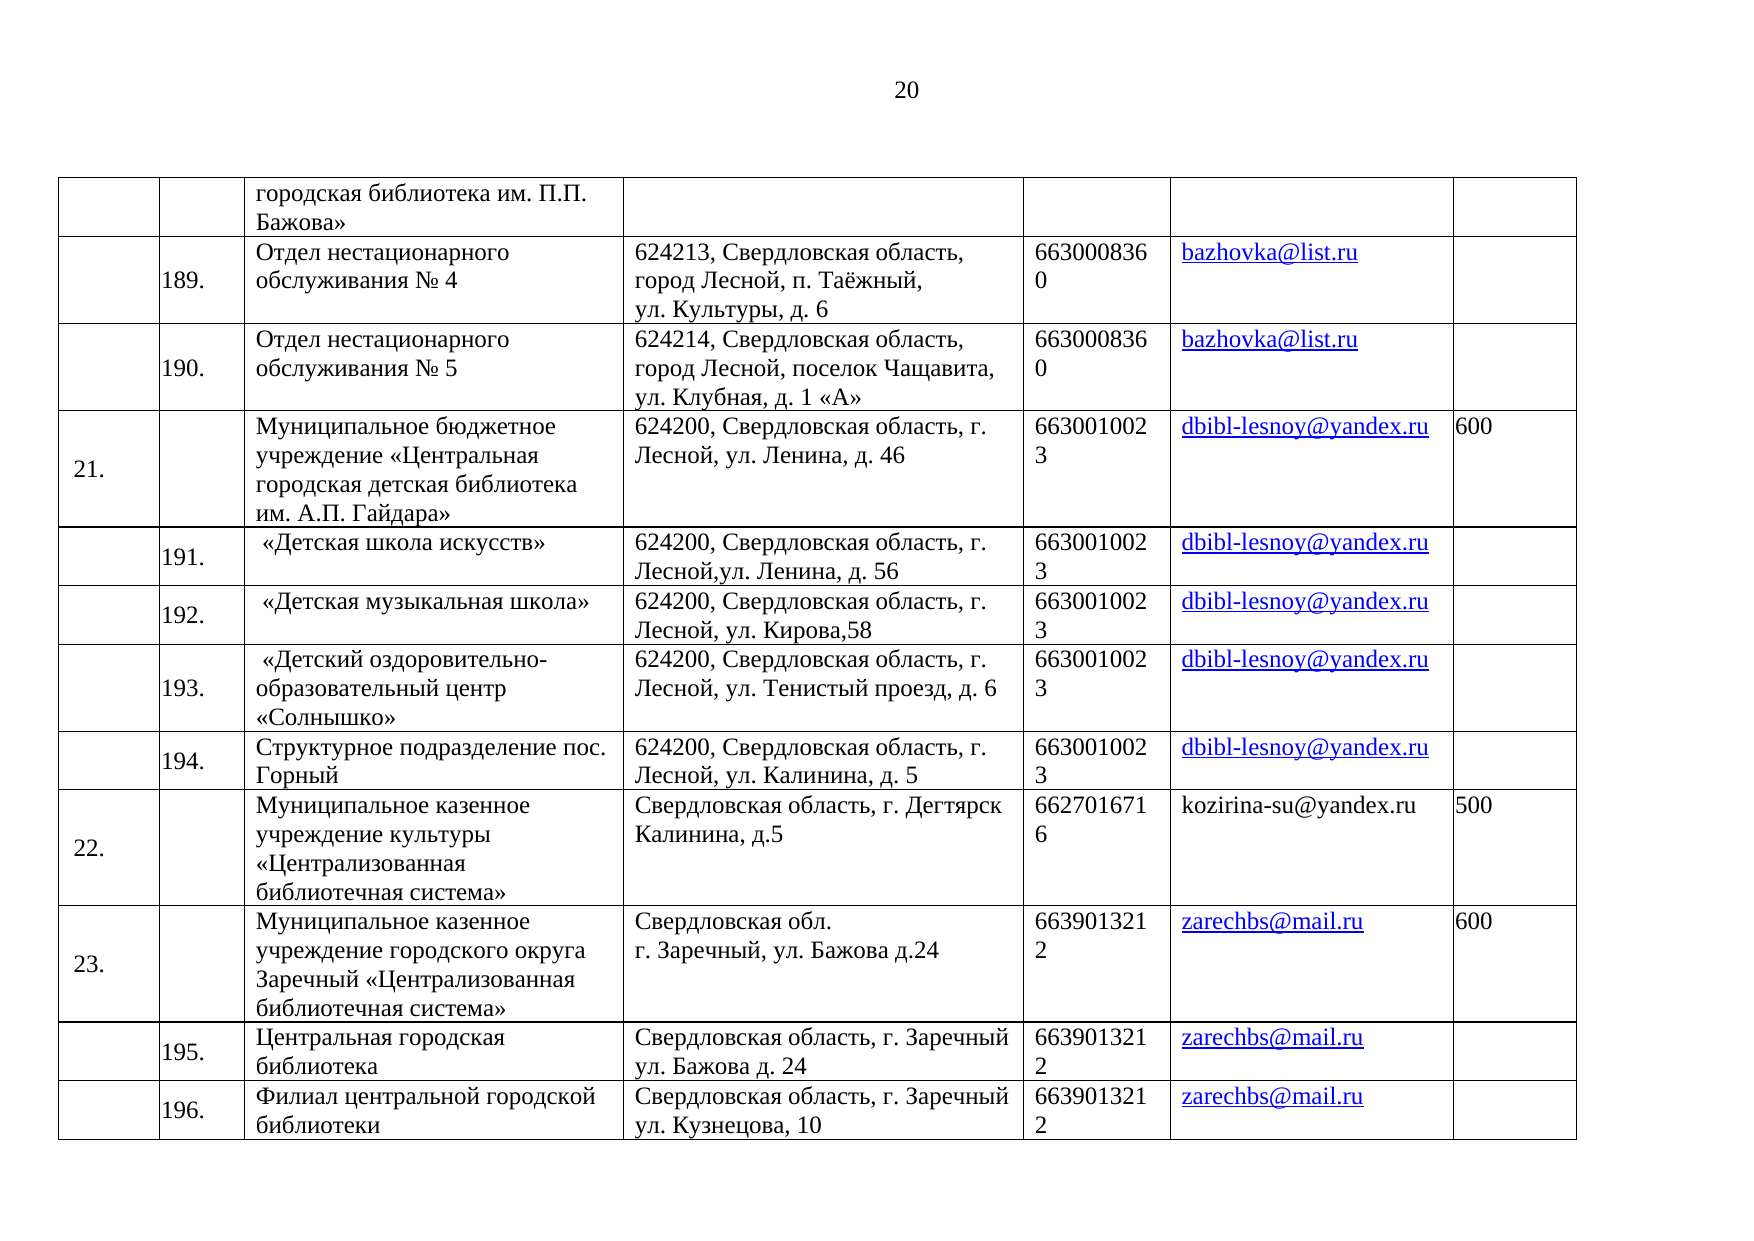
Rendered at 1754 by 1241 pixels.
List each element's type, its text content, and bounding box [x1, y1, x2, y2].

table_cell zarechbs@mail.ru [1171, 906, 1453, 1021]
table_cell [59, 586, 159, 643]
table_cell Свердловская область, г. Заречный ул. Кузнецова, 10 [624, 1081, 1023, 1138]
table_cell [160, 790, 244, 905]
table_cell dbibl-lesnoy@yandex.ru [1171, 645, 1453, 731]
table_cell [1454, 528, 1576, 585]
table_cell [160, 732, 244, 789]
table_cell Филиал центральной городской библиотеки [245, 1081, 623, 1138]
table_cell [59, 411, 159, 526]
table_cell 624200, Свердловская область, г. Лесной, ул. Тенистый проезд, д. 6 [624, 645, 1023, 731]
table_cell [59, 237, 159, 323]
table_cell [1454, 1081, 1576, 1138]
table_cell 6639013212 [1024, 1023, 1170, 1080]
table_cell Свердловская область, г. Заречный ул. Бажова д. 24 [624, 1023, 1023, 1080]
table_cell [1171, 178, 1453, 236]
table_cell 624200, Свердловская область, г. Лесной, ул. Ленина, д. 46 [624, 411, 1023, 526]
table_cell [59, 178, 159, 236]
table_cell [59, 1023, 159, 1080]
table_cell 6630010023 [1024, 528, 1170, 585]
table_cell 6627016716 [1024, 790, 1170, 905]
table_cell dbibl-lesnoy@yandex.ru [1171, 528, 1453, 585]
table_cell bazhovka@list.ru [1171, 324, 1453, 410]
table_cell [160, 237, 244, 323]
table_cell [1454, 324, 1576, 410]
table_cell [1454, 178, 1576, 236]
table_cell «Детская музыкальная школа» [245, 586, 623, 643]
table_cell dbibl-lesnoy@yandex.ru [1171, 586, 1453, 643]
table_cell [59, 906, 159, 1021]
table_cell Структурное подразделение пос. Горный [245, 732, 623, 789]
table_cell 6639013212 [1024, 906, 1170, 1021]
table_cell Свердловская область, г. Дегтярск Калинина, д.5 [624, 790, 1023, 905]
table_cell Отдел нестационарного обслуживания № 5 [245, 324, 623, 410]
table_cell 6630010023 [1024, 586, 1170, 643]
table_cell [59, 732, 159, 789]
table_cell «Детская школа искусств» [245, 528, 623, 585]
table_cell [160, 586, 244, 643]
table_cell [160, 906, 244, 1021]
table_cell 624214, Свердловская область, город Лесной, поселок Чащавита, ул. Клубная, д. 1 «А» [624, 324, 1023, 410]
table_cell zarechbs@mail.ru [1171, 1081, 1453, 1138]
table_cell 600 [1454, 411, 1576, 526]
table_cell [59, 528, 159, 585]
table_cell [160, 1081, 244, 1138]
table_cell [59, 790, 159, 905]
table_cell [160, 411, 244, 526]
table_cell [59, 645, 159, 731]
table_cell 6630010023 [1024, 411, 1170, 526]
table_cell [1454, 645, 1576, 731]
table_cell 6630008360 [1024, 237, 1170, 323]
table_cell [160, 1023, 244, 1080]
table_cell Муниципальное бюджетное учреждение «Центральная городская детская библиотека им. А.П. Гайдара» [245, 411, 623, 526]
table_cell [1454, 732, 1576, 789]
table_cell [1454, 237, 1576, 323]
table_cell Свердловская обл. г. Заречный, ул. Бажова д.24 [624, 906, 1023, 1021]
table_cell 624200, Свердловская область, г. Лесной, ул. Калинина, д. 5 [624, 732, 1023, 789]
table_cell 500 [1454, 790, 1576, 905]
table_cell 6639013212 [1024, 1081, 1170, 1138]
table_cell [160, 178, 244, 236]
table_cell [160, 645, 244, 731]
table_cell Отдел нестационарного обслуживания № 4 [245, 237, 623, 323]
table_cell [59, 1081, 159, 1138]
table_cell 600 [1454, 906, 1576, 1021]
table_cell «Детский оздоровительно-образовательный центр «Солнышко» [245, 645, 623, 731]
table_cell kozirina-su@yandex.ru [1171, 790, 1453, 905]
table_cell 6630008360 [1024, 324, 1170, 410]
table_cell [160, 324, 244, 410]
table_cell [1454, 1023, 1576, 1080]
table_cell 6630010023 [1024, 645, 1170, 731]
table_cell [1454, 586, 1576, 643]
table_cell Центральная городская библиотека [245, 1023, 623, 1080]
table_cell zarechbs@mail.ru [1171, 1023, 1453, 1080]
table_cell 624213, Свердловская область, город Лесной, п. Таёжный, ул. Культуры, д. 6 [624, 237, 1023, 323]
table_cell [59, 324, 159, 410]
table_cell dbibl-lesnoy@yandex.ru [1171, 732, 1453, 789]
table_cell [160, 528, 244, 585]
table_cell bazhovka@list.ru [1171, 237, 1453, 323]
table_cell Муниципальное казенное учреждение культуры «Централизованная библиотечная система» [245, 790, 623, 905]
table_cell городская библиотека им. П.П. Бажова» [245, 178, 623, 236]
table_cell [624, 178, 1023, 236]
table_cell Муниципальное казенное учреждение городского округа Заречный «Централизованная библиотечная система» [245, 906, 623, 1021]
table_cell 624200, Свердловская область, г. Лесной, ул. Кирова,58 [624, 586, 1023, 643]
table_cell 6630010023 [1024, 732, 1170, 789]
table_cell 624200, Свердловская область, г. Лесной,ул. Ленина, д. 56 [624, 528, 1023, 585]
table_cell dbibl-lesnoy@yandex.ru [1171, 411, 1453, 526]
table_cell [1024, 178, 1170, 236]
